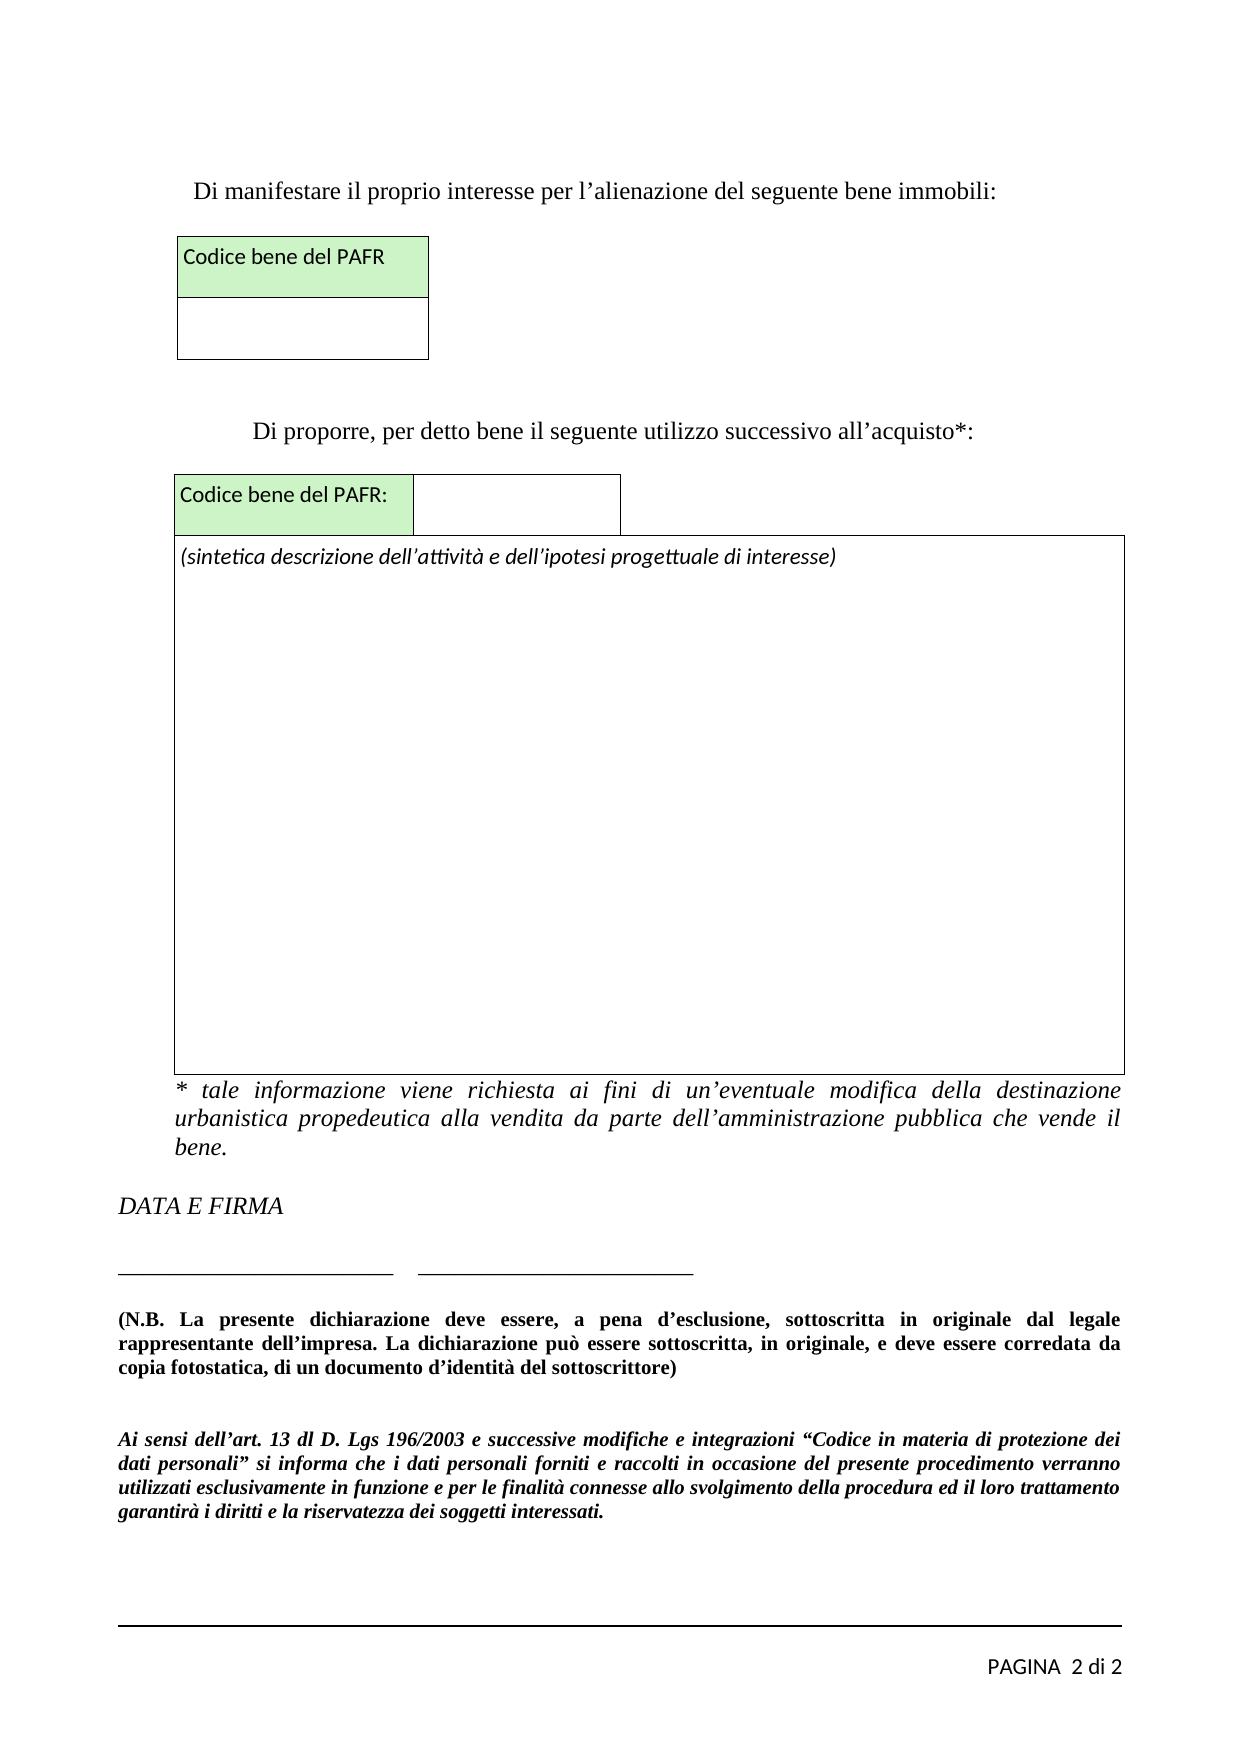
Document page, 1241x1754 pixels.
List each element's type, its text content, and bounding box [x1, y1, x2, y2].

text Di manifestare il proprio interesse per l’alienazione del seguente bene immobili: [193, 176, 1122, 205]
table_header [414, 475, 620, 535]
table_header Codice bene del PAFR [178, 237, 428, 297]
text Ai sensi dell’art. 13 dl D. Lgs 196/2003 e successive modifiche e integrazioni “Codice in materia di protezione dei dati personali” si informa che i dati personali forniti e raccolti in occasione del presente procedimento verranno utilizzati esclusivamente in funzione e per le finalità connesse allo svolgimento della procedura ed il loro trattamento garantirà i diritti e la riservatezza dei soggetti interessati. [118, 1427, 1122, 1523]
table_header [621, 474, 842, 535]
text Di proporre, per detto bene il seguente utilizzo successivo all’acquisto*: [252, 416, 1122, 445]
text ______________________ ______________________ [118, 1249, 1122, 1278]
table_cell [178, 298, 428, 358]
table_header [843, 474, 1124, 535]
text DATA E FIRMA [118, 1191, 1122, 1220]
table_cell (sintetica descrizione dell’attività e dell’ipotesi progettuale di interesse) [175, 536, 1124, 1074]
text * tale informazione viene richiesta ai fini di un’eventuale modifica della destinazione urbanistica propedeutica alla vendita da parte dell’amministrazione pubblica che vende il bene. [174, 1075, 1122, 1161]
text (N.B. La presente dichiarazione deve essere, a pena d’esclusione, sottoscritta in originale dal legale rappresentante dell’impresa. La dichiarazione può essere sottoscritta, in originale, e deve essere corredata da copia fotostatica, di un documento d’identità del sottoscrittore) [118, 1306, 1122, 1379]
table_header Codice bene del PAFR: [175, 475, 413, 535]
